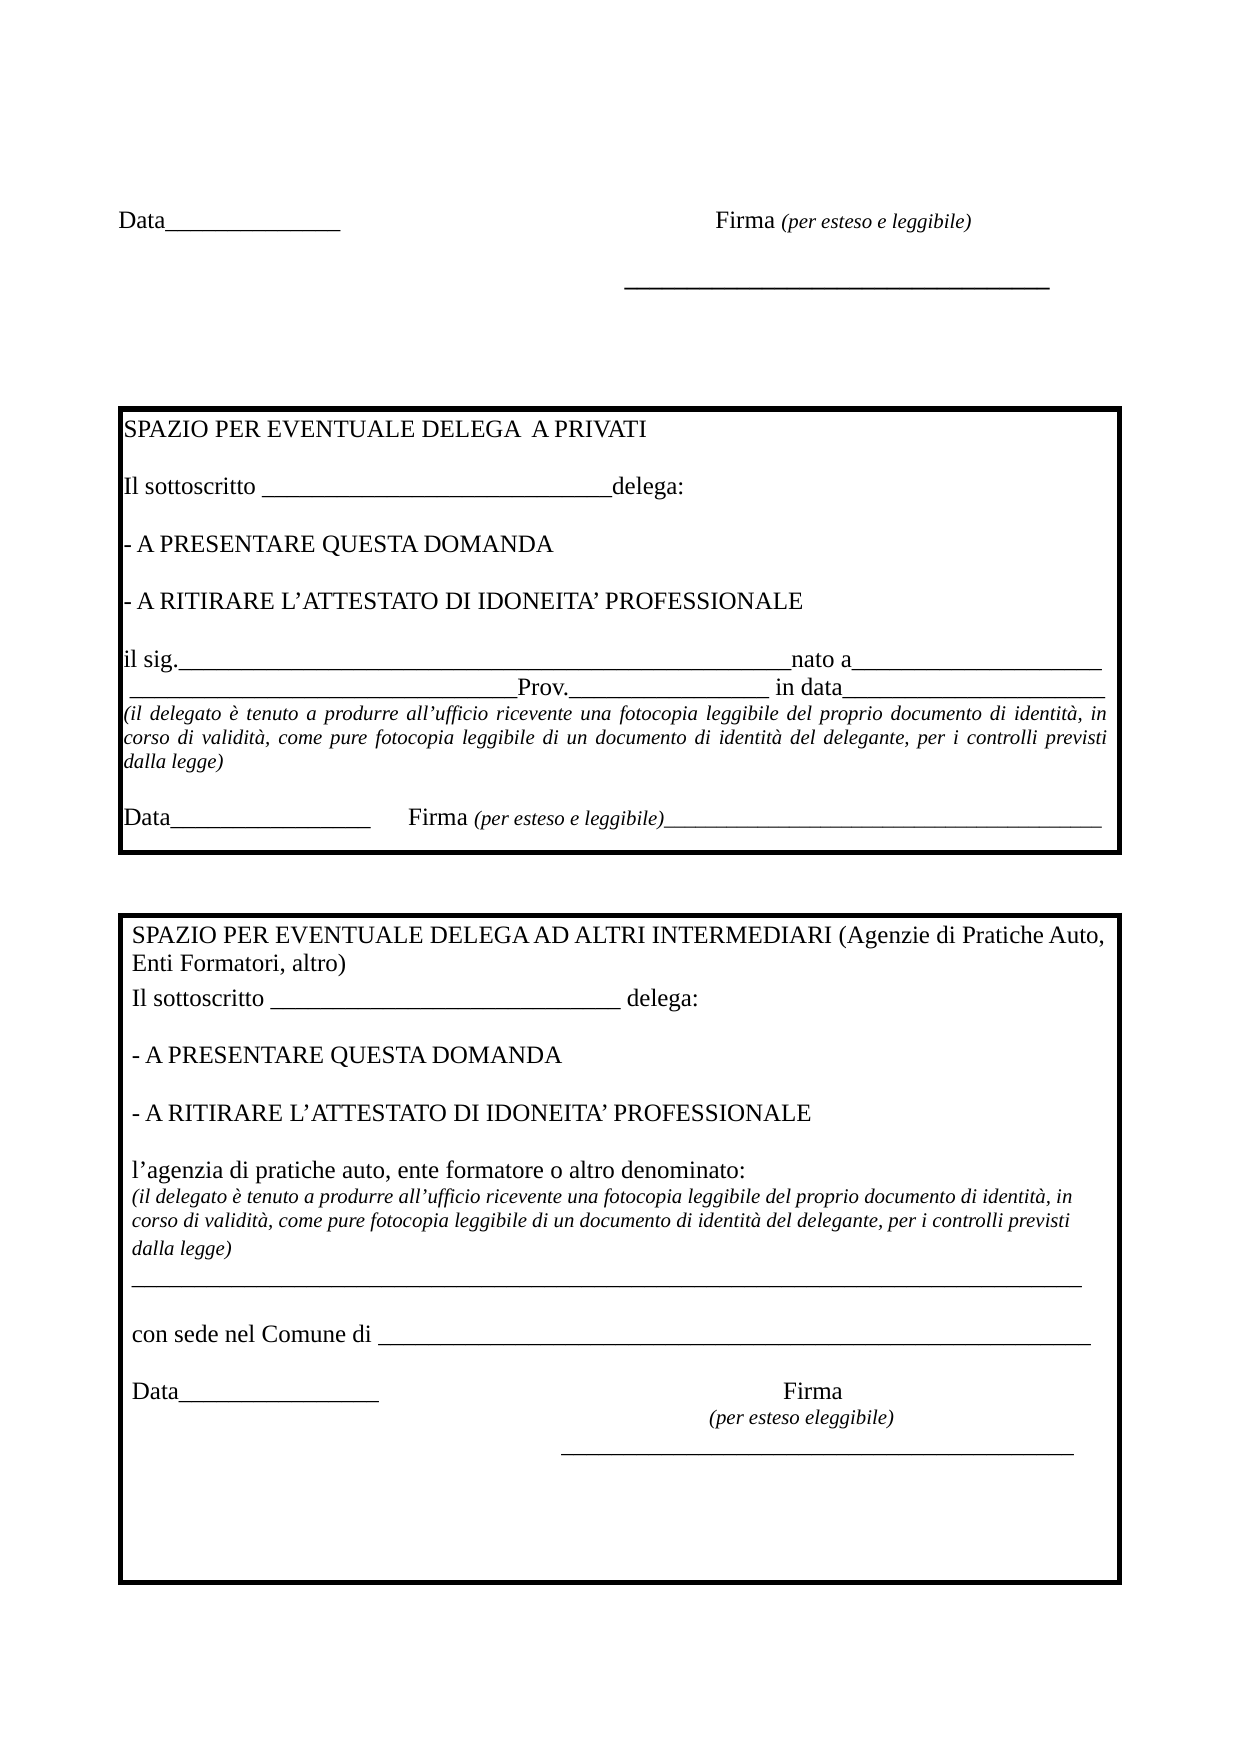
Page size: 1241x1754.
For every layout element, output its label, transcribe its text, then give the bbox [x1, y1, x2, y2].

text (il delegato è tenuto a produrre all’ufficio ricevente una fotocopia leggibile del proprio documento di identità, in corso di validità, come pure fotocopia leggibile di un documento di identità del delegante, per i controlli previsti dalla legge) [123, 694, 1117, 773]
text (il delegato è tenuto a produrre all’ufficio ricevente una fotocopia leggibile del proprio documento di identità, in corso di validità, come pure fotocopia leggibile di un documento di identità del delegante, per i controlli previsti dalla legge) ____________________________________________________________________________ [123, 1177, 1117, 1290]
text SPAZIO PER EVENTUALE DELEGA AD ALTRI INTERMEDIARI (Agenzie di Pratiche Auto, Enti Formatori, altro) [123, 918, 1117, 976]
text (per esteso eleggibile) [123, 1398, 1117, 1422]
text Data______________ Firma (per esteso e leggibile) [118, 205, 1122, 234]
text Data________________ Firma (per esteso e leggibile)__________________________________________ [123, 795, 1117, 850]
text _______________________________Prov.________________ in data_____________________ [123, 665, 1117, 694]
text Data________________ Firma [123, 1369, 1117, 1398]
text Il sottoscritto ____________________________ delega: [123, 976, 1117, 1012]
text - A RITIRARE L’ATTESTATO DI IDONEITA’ PROFESSIONALE [123, 1091, 1117, 1127]
text - A PRESENTARE QUESTA DOMANDA [123, 521, 1117, 557]
text _________________________________________ [123, 1422, 1117, 1458]
text - A PRESENTARE QUESTA DOMANDA [123, 1033, 1117, 1069]
text l’agenzia di pratiche auto, ente formatore o altro denominato: [123, 1148, 1117, 1177]
text SPAZIO PER EVENTUALE DELEGA A PRIVATI [123, 412, 1117, 442]
text il sig._________________________________________________nato a____________________ [123, 636, 1117, 665]
text con sede nel Comune di _________________________________________________________ [123, 1311, 1117, 1347]
text __________________________________ [118, 263, 1122, 291]
text Il sottoscritto ____________________________delega: [123, 464, 1117, 500]
text - A RITIRARE L’ATTESTATO DI IDONEITA’ PROFESSIONALE [123, 579, 1117, 615]
